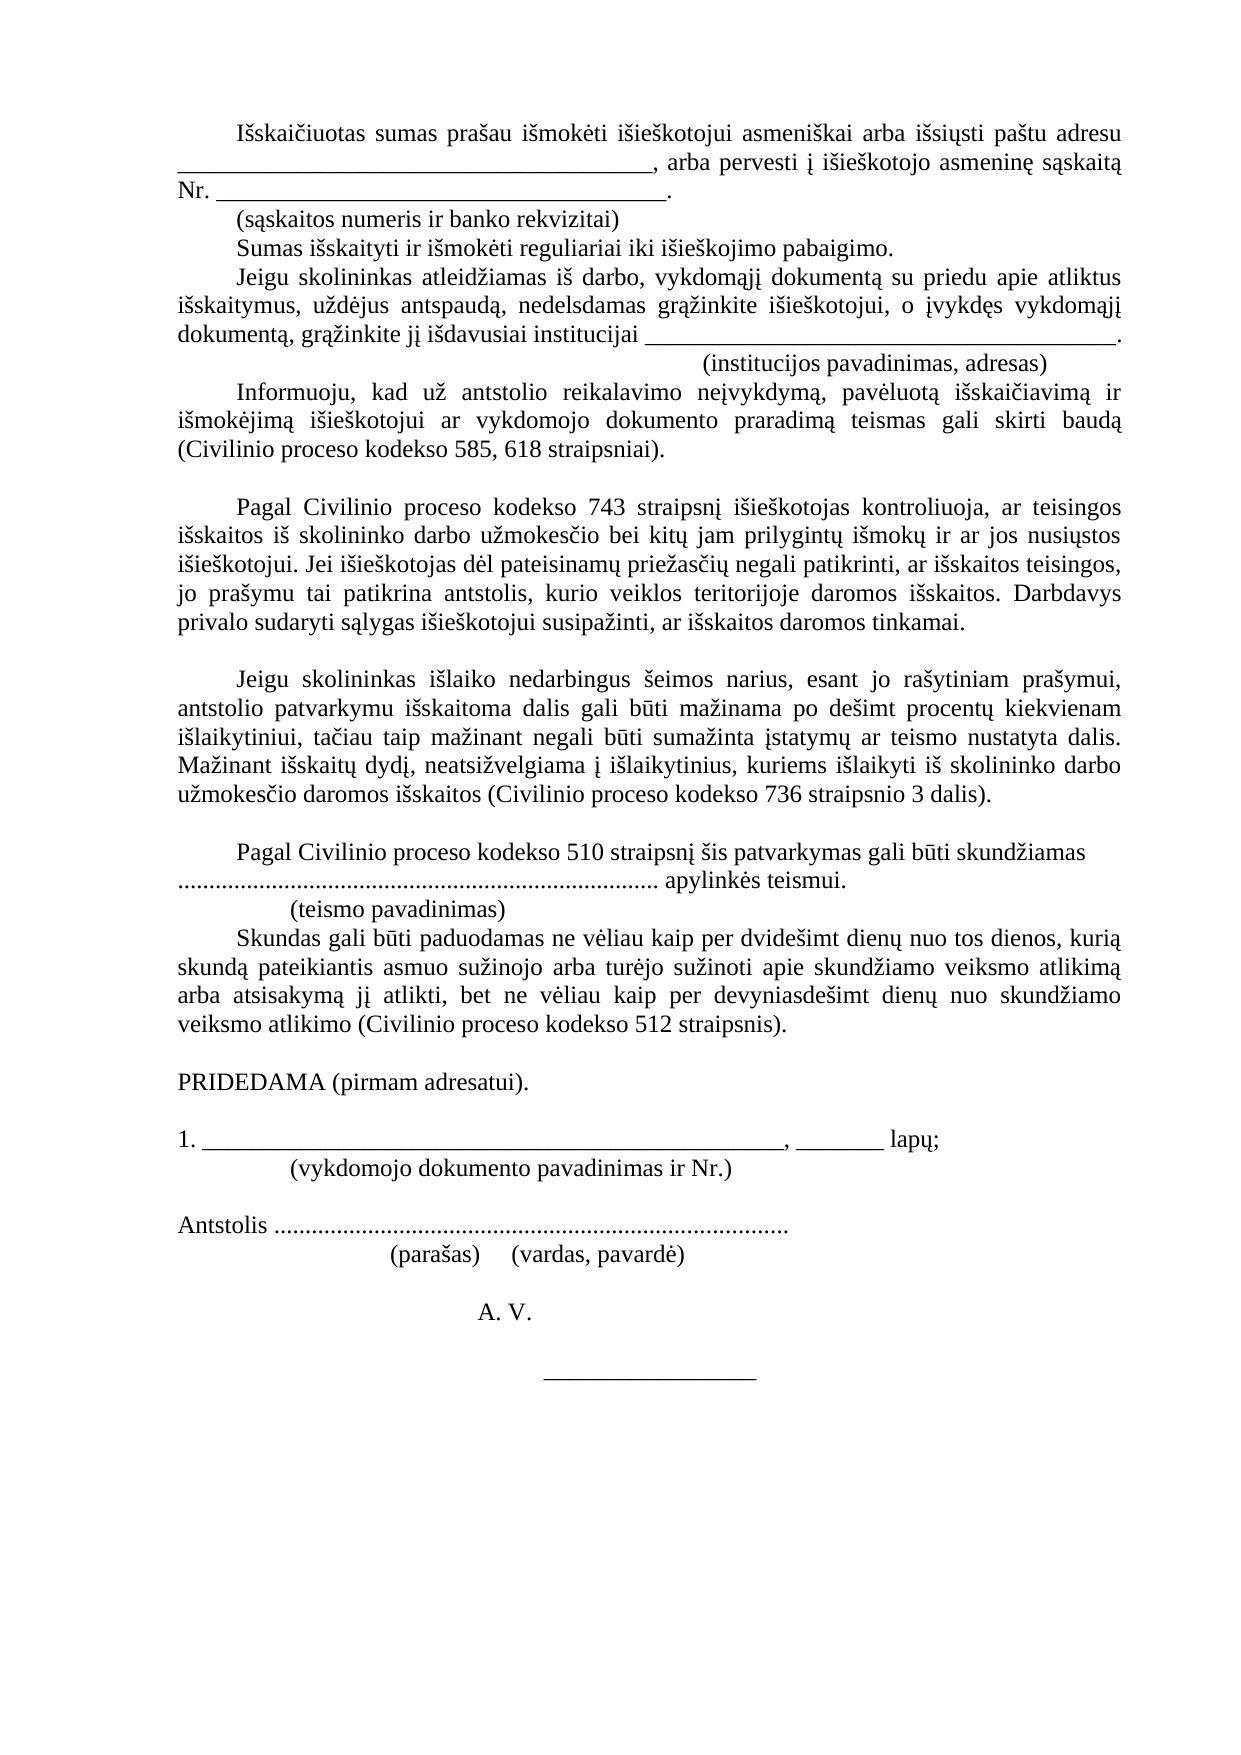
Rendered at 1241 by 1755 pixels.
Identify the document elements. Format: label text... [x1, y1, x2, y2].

text Išskaičiuotas sumas prašau išmokėti išieškotojui asmeniškai arba išsiųsti paštu adresu ______________________________________, arba pervesti į išieškotojo asmeninę sąskaitą Nr. ____________________________________. [177, 118, 1122, 204]
text _________________ [177, 1354, 1122, 1383]
text A. V. [177, 1297, 1122, 1326]
text Jeigu skolininkas atleidžiamas iš darbo, vykdomąjį dokumentą su priedu apie atliktus išskaitymus, uždėjus antspaudą, nedelsdamas grąžinkite išieškotojui, o įvykdęs vykdomąjį dokumentą, grąžinkite jį išdavusiai institucijai . [177, 262, 1122, 348]
text (vykdomojo dokumento pavadinimas ir Nr.) [177, 1153, 1122, 1182]
text Skundas gali būti paduodamas ne vėliau kaip per dvidešimt dienų nuo tos dienos, kurią skundą pateikiantis asmuo sužinojo arba turėjo sužinoti apie skundžiamo veiksmo atlikimą arba atsisakymą jį atlikti, bet ne vėliau kaip per devyniasdešimt dienų nuo skundžiamo veiksmo atlikimo (Civilinio proceso kodekso 512 straipsnis). [177, 923, 1122, 1038]
text Informuoju, kad už antstolio reikalavimo neįvykdymą, pavėluotą išskaičiavimą ir išmokėjimą išieškotojui ar vykdomojo dokumento praradimą teismas gali skirti baudą (Civilinio proceso kodekso 585, 618 straipsniai). [177, 377, 1122, 463]
text Pagal Civilinio proceso kodekso 743 straipsnį išieškotojas kontroliuoja, ar teisingos išskaitos iš skolininko darbo užmokesčio bei kitų jam prilygintų išmokų ir ar jos nusiųstos išieškotojui. Jei išieškotojas dėl pateisinamų priežasčių negali patikrinti, ar išskaitos teisingos, jo prašymu tai patikrina antstolis, kurio veiklos teritorijoje daromos išskaitos. Darbdavys privalo sudaryti sąlygas išieškotojui susipažinti, ar išskaitos daromos tinkamai. [177, 492, 1122, 636]
text Antstolis [177, 1211, 1122, 1239]
text (sąskaitos numeris ir banko rekvizitai) [177, 204, 1122, 233]
text (parašas) (vardas, pavardė) [177, 1239, 1122, 1268]
text (institucijos pavadinimas, adresas) [177, 348, 1122, 377]
text 1. , _______ lapų; [177, 1124, 1122, 1153]
text PRIDEDAMA (pirmam adresatui). [177, 1067, 1122, 1096]
text (teismo pavadinimas) [177, 894, 1122, 923]
text Pagal Civilinio proceso kodekso 510 straipsnį šis patvarkymas gali būti skundžiamas [177, 837, 1122, 866]
text ............................................................................. apylinkės teismui. [177, 866, 1122, 894]
text Sumas išskaityti ir išmokėti reguliariai iki išieškojimo pabaigimo. [177, 233, 1122, 262]
text Jeigu skolininkas išlaiko nedarbingus šeimos narius, esant jo rašytiniam prašymui, antstolio patvarkymu išskaitoma dalis gali būti mažinama po dešimt procentų kiekvienam išlaikytiniui, tačiau taip mažinant negali būti sumažinta įstatymų ar teismo nustatyta dalis. Mažinant išskaitų dydį, neatsižvelgiama į išlaikytinius, kuriems išlaikyti iš skolininko darbo užmokesčio daromos išskaitos (Civilinio proceso kodekso 736 straipsnio 3 dalis). [177, 664, 1122, 808]
